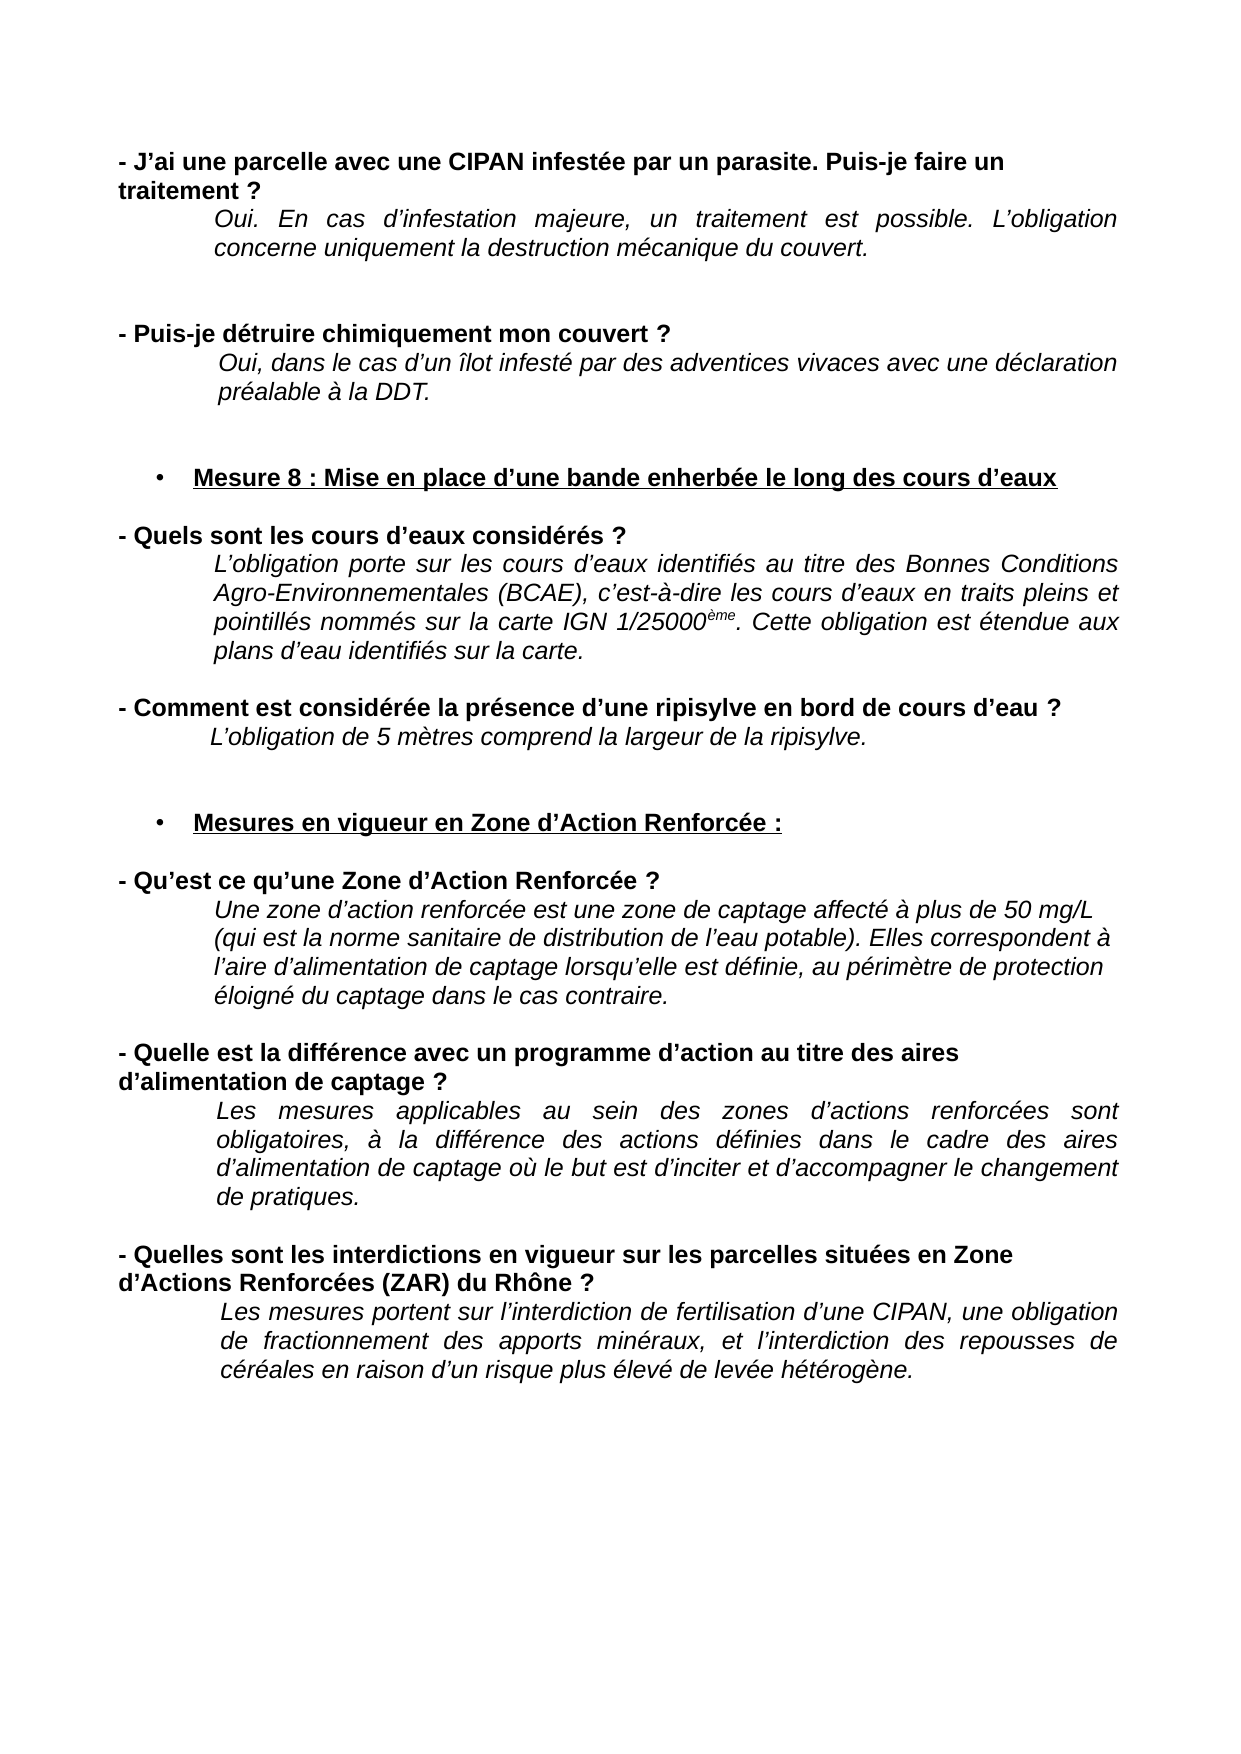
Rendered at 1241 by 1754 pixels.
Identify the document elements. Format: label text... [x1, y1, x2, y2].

text - Quelle est la différence avec un programme d’action au titre des aires d’alimentation de captage ? [118, 1038, 1122, 1096]
text - Comment est considérée la présence d’une ripisylve en bord de cours d’eau ? [118, 693, 1122, 722]
text Oui, dans le cas d’un îlot infesté par des adventices vivaces avec une déclaration préalable à la DDT. [218, 348, 1122, 406]
text Oui. En cas d’infestation majeure, un traitement est possible. L’obligation concerne uniquement la destruction mécanique du couvert. [214, 204, 1122, 262]
text - Qu’est ce qu’une Zone d’Action Renforcée ? [118, 866, 1122, 894]
text Les mesures applicables au sein des zones d’actions renforcées sont obligatoires, à la différence des actions définies dans le cadre des aires d’alimentation de captage où le but est d’inciter et d’accompagner le changement de pratiques. [216, 1096, 1122, 1211]
text Une zone d’action renforcée est une zone de captage affecté à plus de 50 mg/L (qui est la norme sanitaire de distribution de l’eau potable). Elles correspondent à l’aire d’alimentation de captage lorsqu’elle est définie, au périmètre de protection éloigné du captage dans le cas contraire. [214, 894, 1122, 1009]
text Les mesures portent sur l’interdiction de fertilisation d’une CIPAN, une obligation de fractionnement des apports minéraux, et l’interdiction des repousses de céréales en raison d’un risque plus élevé de levée hétérogène. [220, 1297, 1122, 1383]
text L’obligation porte sur les cours d’eaux identifiés au titre des Bonnes Conditions Agro-Environnementales (BCAE), c’est-à-dire les cours d’eaux en traits pleins et pointillés nommés sur la carte IGN 1/25000ème. Cette obligation est étendue aux plans d’eau identifiés sur la carte. [214, 549, 1122, 664]
text - Quels sont les cours d’eaux considérés ? [118, 521, 1122, 549]
text - Puis-je détruire chimiquement mon couvert ? [118, 319, 1122, 348]
text L’obligation de 5 mètres comprend la largeur de la ripisylve. [210, 722, 1122, 751]
list Mesures en vigueur en Zone d’Action Renforcée : [156, 808, 1122, 837]
text - Quelles sont les interdictions en vigueur sur les parcelles situées en Zone d’Actions Renforcées (ZAR) du Rhône ? [118, 1239, 1122, 1297]
text - J’ai une parcelle avec une CIPAN infestée par un parasite. Puis-je faire un traitement ? [118, 147, 1122, 204]
list Mesure 8 : Mise en place d’une bande enherbée le long des cours d’eaux [156, 463, 1122, 492]
